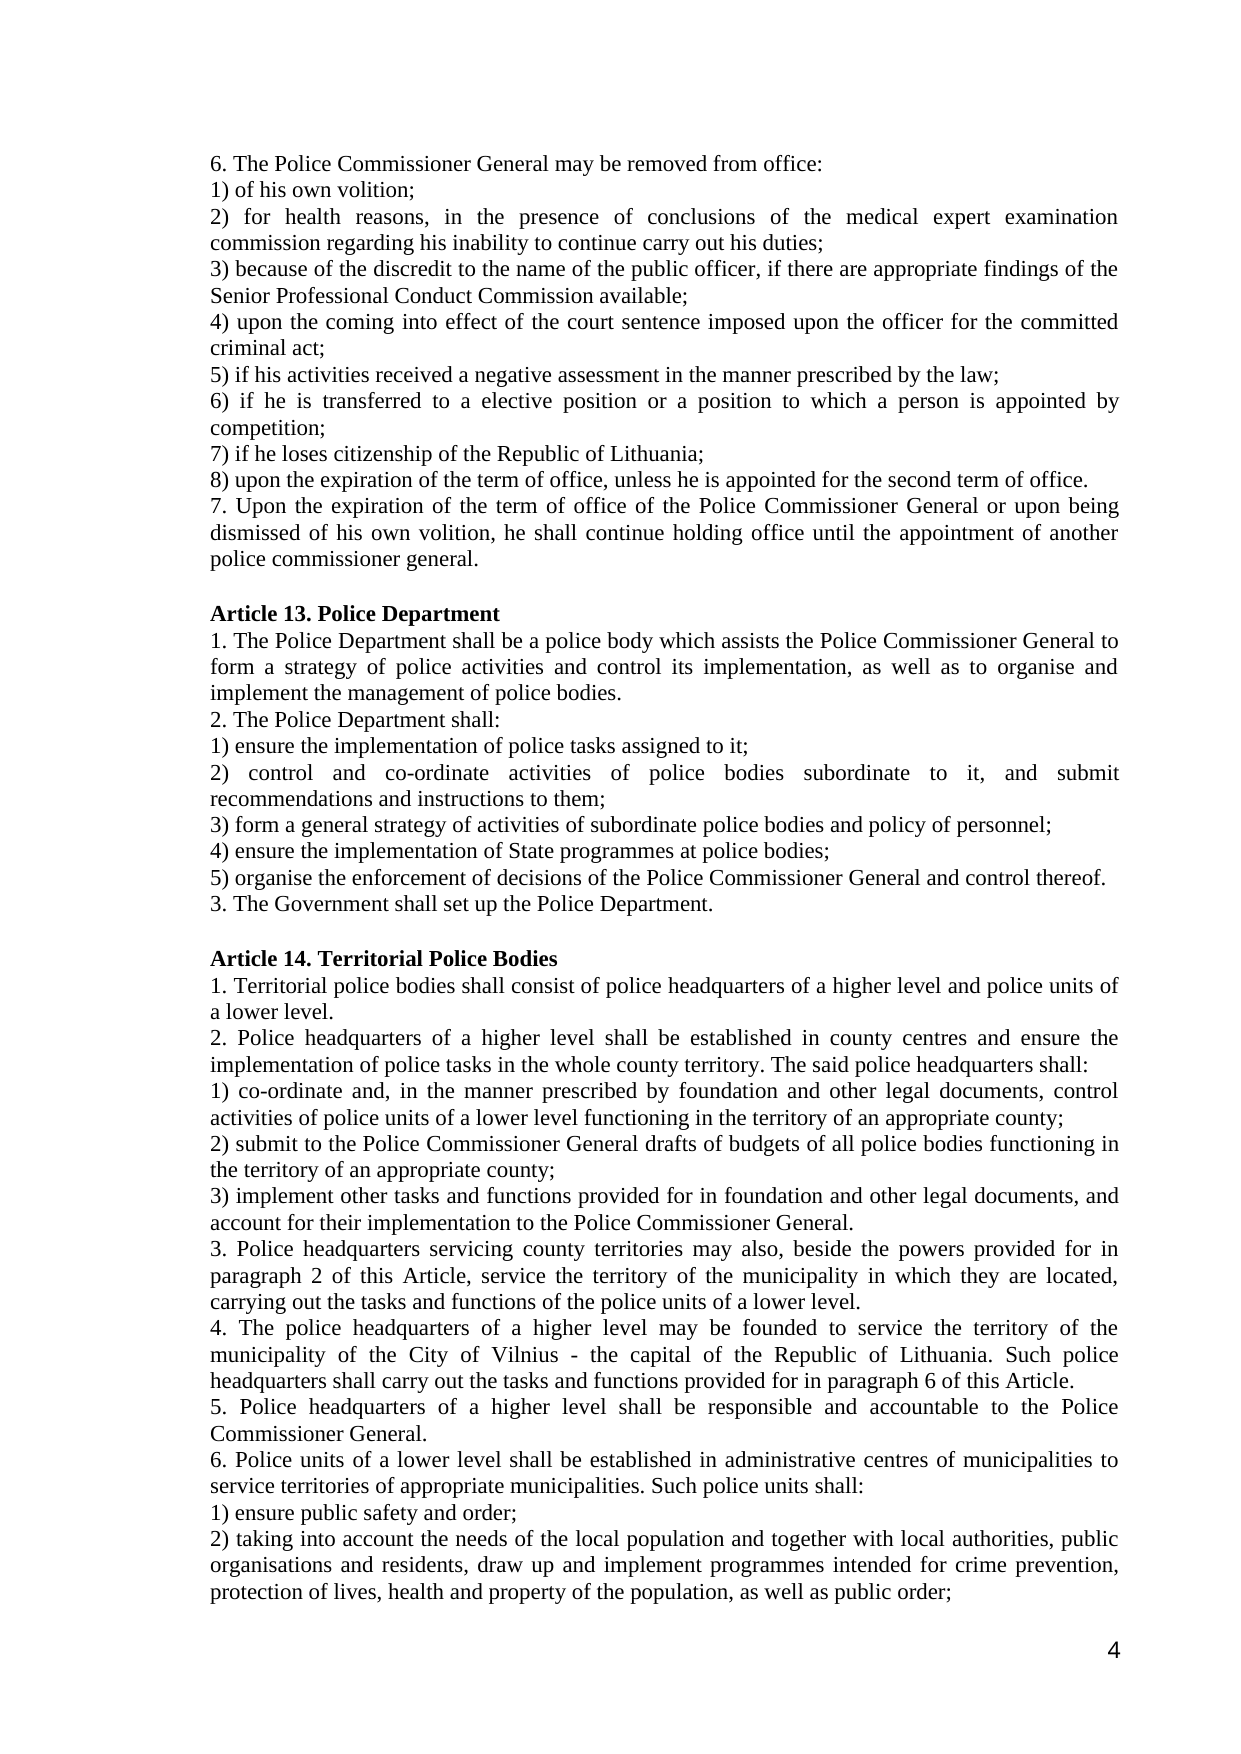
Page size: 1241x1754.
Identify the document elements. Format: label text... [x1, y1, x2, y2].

text 1) ensure public safety and order; [210, 1499, 1121, 1525]
text 6. The Police Commissioner General may be removed from office: [210, 150, 1121, 176]
text 8) upon the expiration of the term of office, unless he is appointed for the second term of office. [210, 466, 1121, 493]
text 5) organise the enforcement of decisions of the Police Commissioner General and control thereof. [210, 864, 1121, 890]
text 1) of his own volition; [210, 176, 1121, 203]
text 2) for health reasons, in the presence of conclusions of the medical expert examination commission regarding his inability to continue carry out his duties; [210, 203, 1121, 255]
text 1. The Police Department shall be a police body which assists the Police Commissioner General to form a strategy of police activities and control its implementation, as well as to organise and implement the management of police bodies. [210, 627, 1121, 706]
text 2. Police headquarters of a higher level shall be established in county centres and ensure the implementation of police tasks in the whole county territory. The said police headquarters shall: [210, 1024, 1121, 1077]
text 4) upon the coming into effect of the court sentence imposed upon the officer for the committed criminal act; [210, 308, 1121, 361]
text 6) if he is transferred to a elective position or a position to which a person is appointed by competition; [210, 387, 1121, 440]
text 2) taking into account the needs of the local population and together with local authorities, public organisations and residents, draw up and implement programmes intended for crime prevention, protection of lives, health and property of the population, as well as public order; [210, 1525, 1121, 1604]
text 1) ensure the implementation of police tasks assigned to it; [210, 732, 1121, 758]
text 3. Police headquarters servicing county territories may also, beside the powers provided for in paragraph 2 of this Article, service the territory of the municipality in which they are located, carrying out the tasks and functions of the police units of a lower level. [210, 1235, 1121, 1314]
text 2) control and co-ordinate activities of police bodies subordinate to it, and submit recommendations and instructions to them; [210, 758, 1121, 811]
text 4) ensure the implementation of State programmes at police bodies; [210, 838, 1121, 864]
text 4. The police headquarters of a higher level may be founded to service the territory of the municipality of the City of Vilnius - the capital of the Republic of Lithuania. Such police headquarters shall carry out the tasks and functions provided for in paragraph 6 of this Article. [210, 1314, 1121, 1393]
text 1) co-ordinate and, in the manner prescribed by foundation and other legal documents, control activities of police units of a lower level functioning in the territory of an appropriate county; [210, 1077, 1121, 1130]
text 3. The Government shall set up the Police Department. [210, 890, 1121, 917]
text 7. Upon the expiration of the term of office of the Police Commissioner General or upon being dismissed of his own volition, he shall continue holding office until the appointment of another police commissioner general. [210, 493, 1121, 572]
text Article 14. Territorial Police Bodies [210, 945, 1121, 972]
text 3) implement other tasks and functions provided for in foundation and other legal documents, and account for their implementation to the Police Commissioner General. [210, 1183, 1121, 1235]
text 3) because of the discredit to the name of the public officer, if there are appropriate findings of the Senior Professional Conduct Commission available; [210, 255, 1121, 308]
text 7) if he loses citizenship of the Republic of Lithuania; [210, 440, 1121, 466]
text 5) if his activities received a negative assessment in the manner prescribed by the law; [210, 361, 1121, 387]
text 3) form a general strategy of activities of subordinate police bodies and policy of personnel; [210, 811, 1121, 838]
text 2. The Police Department shall: [210, 706, 1121, 732]
text 5. Police headquarters of a higher level shall be responsible and accountable to the Police Commissioner General. [210, 1393, 1121, 1446]
text Article 13. Police Department [210, 600, 1121, 627]
text 6. Police units of a lower level shall be established in administrative centres of municipalities to service territories of appropriate municipalities. Such police units shall: [210, 1446, 1121, 1499]
text 1. Territorial police bodies shall consist of police headquarters of a higher level and police units of a lower level. [210, 972, 1121, 1024]
text 2) submit to the Police Commissioner General drafts of budgets of all police bodies functioning in the territory of an appropriate county; [210, 1130, 1121, 1183]
